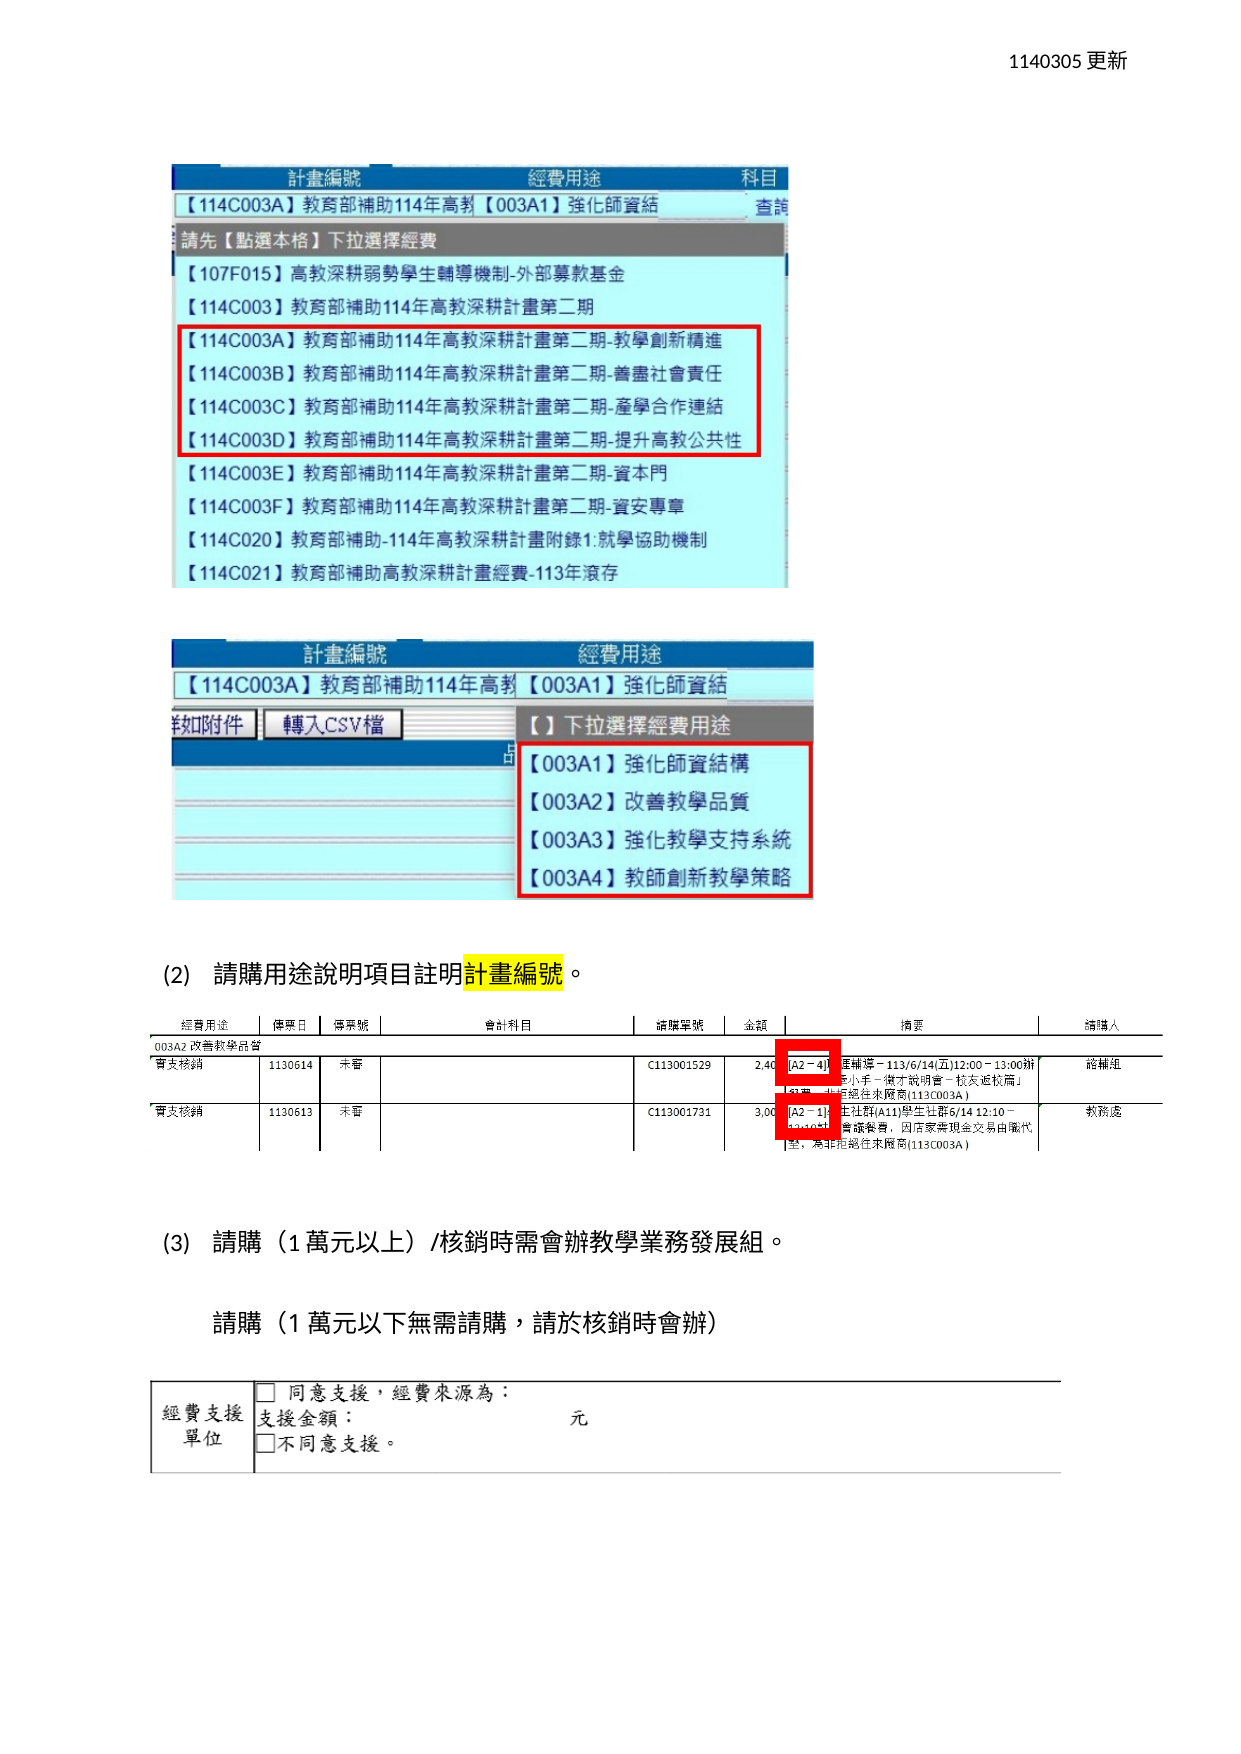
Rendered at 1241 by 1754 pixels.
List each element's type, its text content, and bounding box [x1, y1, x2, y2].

list 請購（1萬元以上）/核銷時需會辦教學業務發展組。 [162, 1151, 1128, 1261]
list [162, 1011, 1128, 1015]
text 請購（1萬元以下無需請購，請於核銷時會辦） [212, 1279, 1128, 1342]
list 請購用途說明項目註明計畫編號。 [163, 931, 1128, 993]
